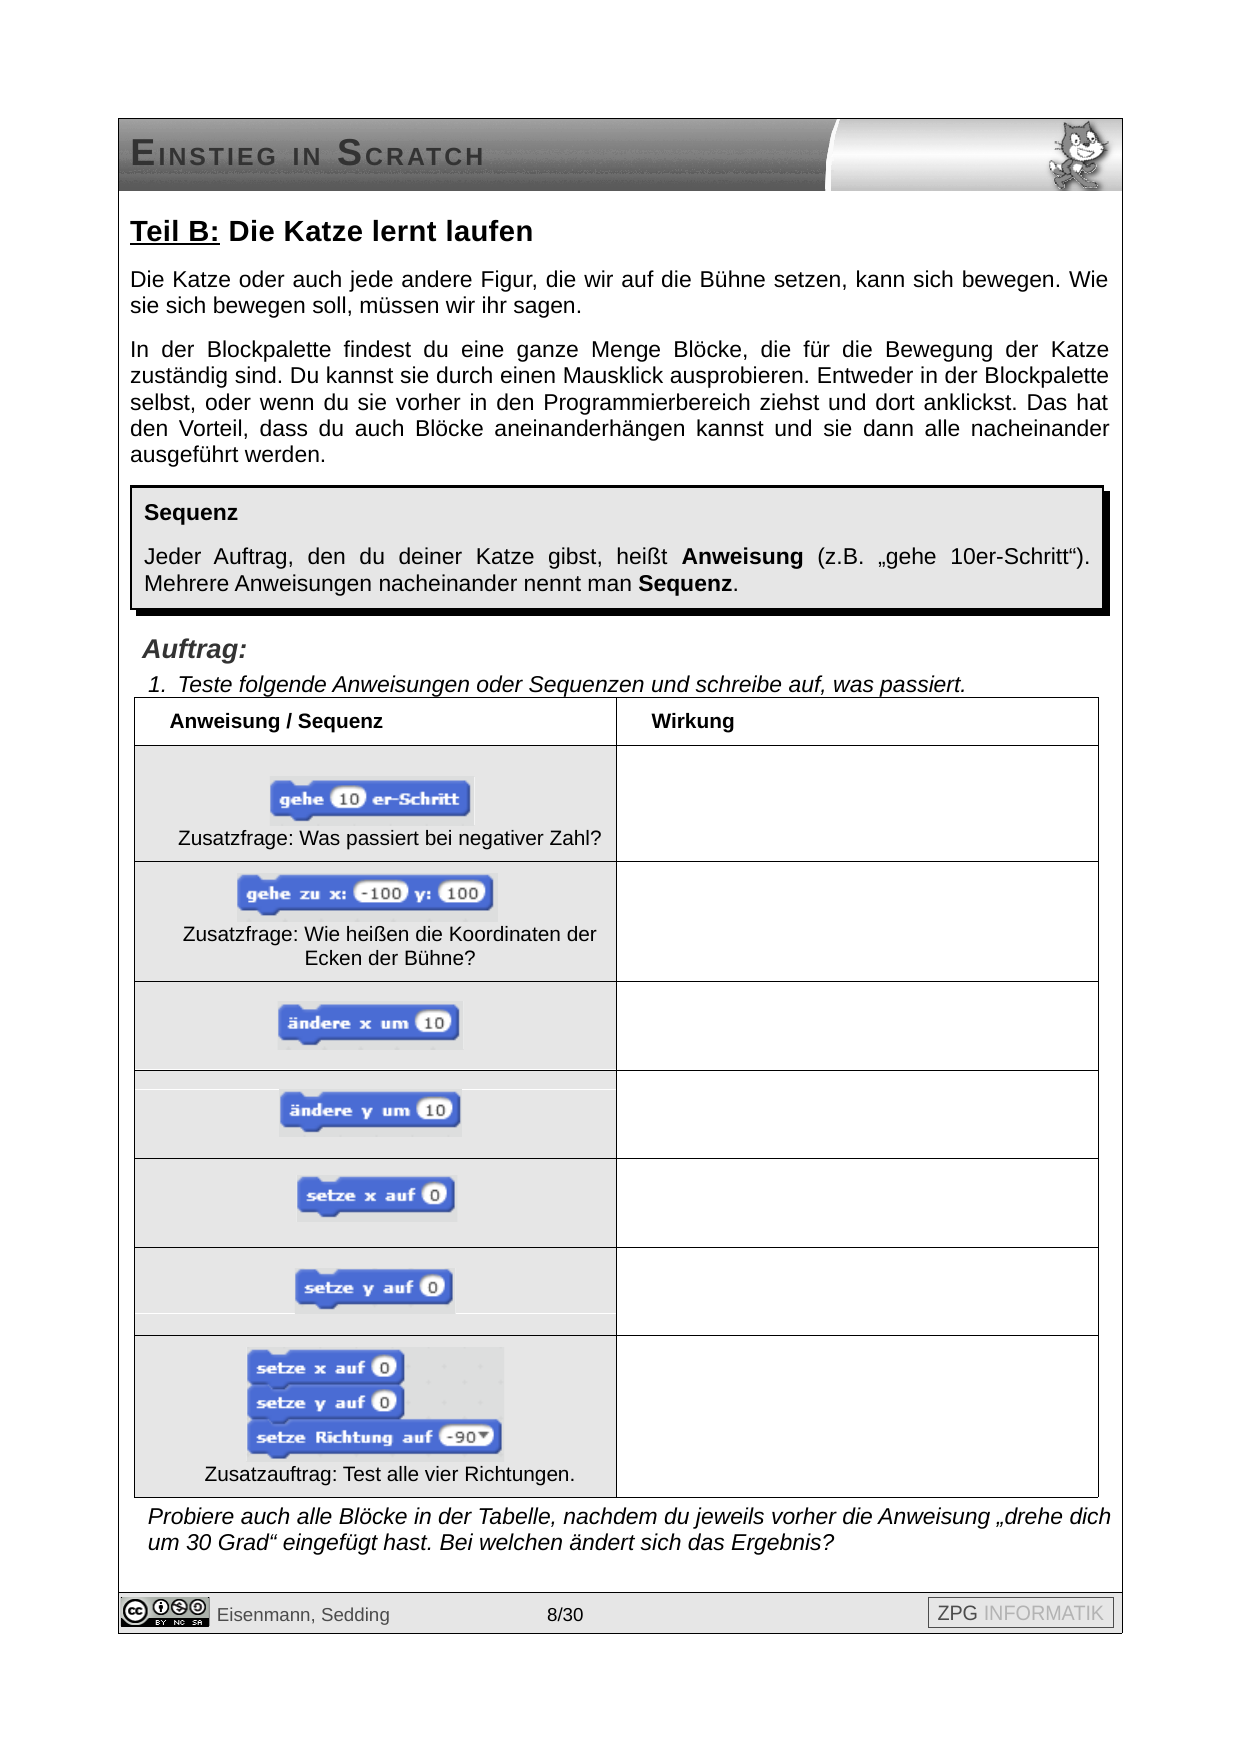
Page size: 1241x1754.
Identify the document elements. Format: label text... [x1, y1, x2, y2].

text Die Katze oder auch jede andere Figur, die wir auf die Bühne setzen, kann sich bewegen. Wie sie sich bewegen soll, müssen wir ihr sagen. [130, 266, 1110, 318]
text Jeder Auftrag, den du deiner Katze gibst, heißt Anweisung (z.B. „gehe 10er-Schritt“). Mehrere Anweisungen nacheinander nennt man Sequenz. [132, 529, 1102, 608]
picture [296, 1175, 458, 1222]
table_cell [617, 1336, 1098, 1497]
table_cell [617, 862, 1098, 981]
picture [119, 119, 1122, 191]
text In der Blockpalette findest du eine ganze Menge Blöcke, die für die Bewegung der Katze zuständig sind. Du kannst sie durch einen Mausklick ausprobieren. Entweder in der Blockpalette selbst, oder wenn du sie vorher in den Programmierbereich ziehst und dort anklickst. Das hat den Vorteil, dass du auch Blöcke aneinanderhängen kannst und sie dann alle nacheinander ausgeführt werden. [130, 336, 1110, 468]
table_cell [135, 1090, 616, 1158]
table_cell [135, 1071, 616, 1089]
table_cell [135, 982, 616, 1069]
table_cell Zusatzfrage: Was passiert bei negativer Zahl? [135, 746, 616, 861]
table_cell Zusatzfrage: Wie heißen die Koordinaten der Ecken der Bühne? [135, 862, 616, 981]
picture [246, 1347, 505, 1462]
table_cell [617, 1248, 1098, 1335]
list Probiere auch alle Blöcke in der Tabelle, nachdem du jeweils vorher die Anweisung „drehe dich um 30 Grad“ eingefügt hast. Bei welchen ändert sich das Ergebnis? [142, 1503, 1122, 1556]
picture [237, 873, 498, 922]
text Auftrag: [142, 633, 1092, 665]
picture [294, 1268, 456, 1314]
table_cell [617, 746, 1098, 861]
table_cell [617, 1071, 1098, 1158]
table_cell [135, 1248, 616, 1313]
table_cell Zusatzauftrag: Test alle vier Richtungen. [135, 1336, 616, 1497]
list Teste folgende Anweisungen oder Sequenzen und schreibe auf, was passiert. [148, 671, 1092, 697]
picture [277, 1001, 464, 1050]
table_cell [135, 1314, 616, 1335]
picture [279, 1089, 462, 1137]
picture [120, 1597, 210, 1627]
table_cell [617, 982, 1098, 1069]
table_cell [135, 1159, 616, 1247]
table_header Wirkung [617, 698, 1098, 744]
table_header Anweisung / Sequenz [135, 698, 616, 744]
picture [269, 776, 475, 826]
text Sequenz [132, 488, 1102, 526]
text Teil B: Die Katze lernt laufen [130, 214, 1110, 248]
table_cell [617, 1159, 1098, 1247]
